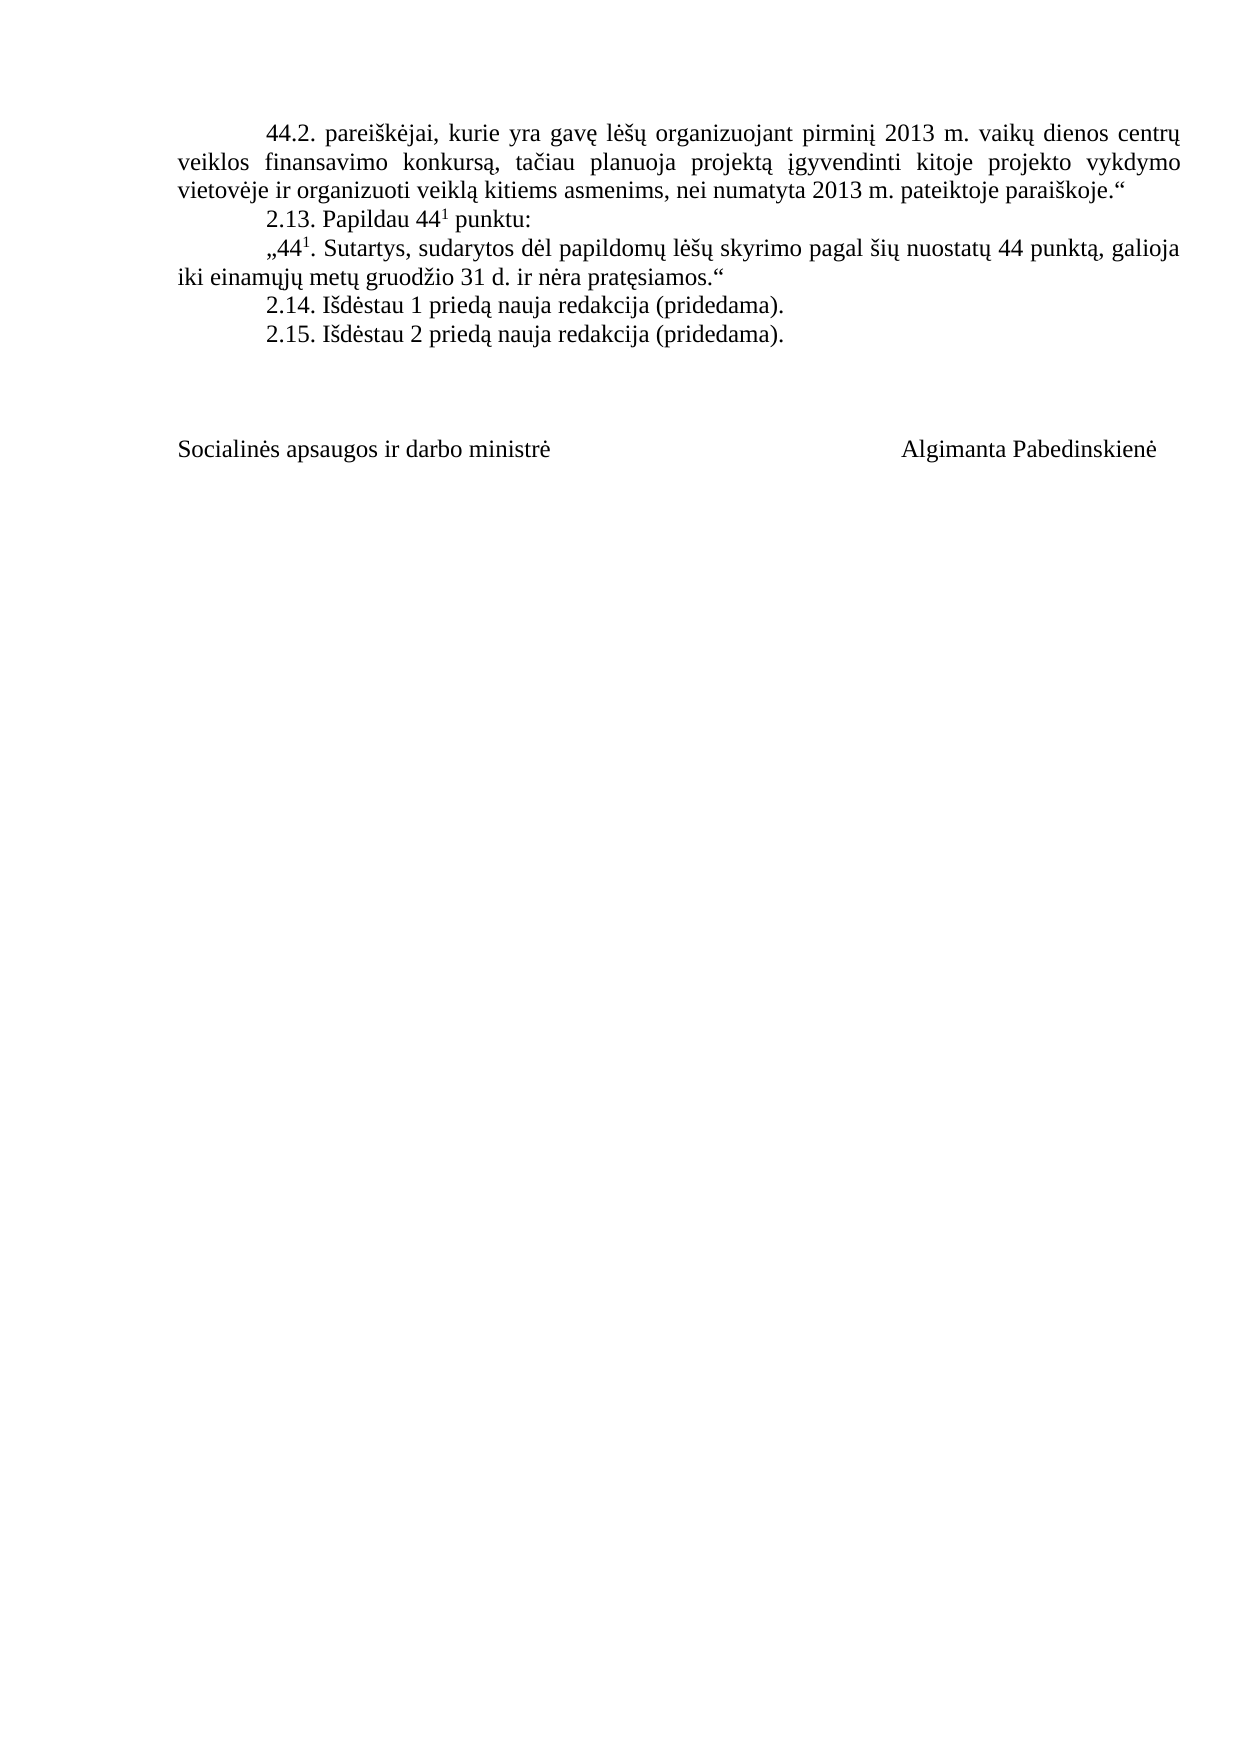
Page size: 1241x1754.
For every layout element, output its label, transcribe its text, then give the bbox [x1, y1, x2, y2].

text 2.15. Išdėstau 2 priedą nauja redakcija (pridedama). [177, 319, 1181, 348]
text 2.14. Išdėstau 1 priedą nauja redakcija (pridedama). [177, 291, 1181, 319]
text „441. Sutartys, sudarytos dėl papildomų lėšų skyrimo pagal šių nuostatų 44 punktą, galioja iki einamųjų metų gruodžio 31 d. ir nėra pratęsiamos.“ [177, 233, 1181, 291]
text 44.2. pareiškėjai, kurie yra gavę lėšų organizuojant pirminį 2013 m. vaikų dienos centrų veiklos finansavimo konkursą, tačiau planuoja projektą įgyvendinti kitoje projekto vykdymo vietovėje ir organizuoti veiklą kitiems asmenims, nei numatyta 2013 m. pateiktoje paraiškoje.“ [177, 118, 1181, 204]
text 2.13. Papildau 441 punktu: [177, 204, 1181, 233]
text Socialinės apsaugos ir darbo ministrė Algimanta Pabedinskienė [177, 434, 1181, 463]
